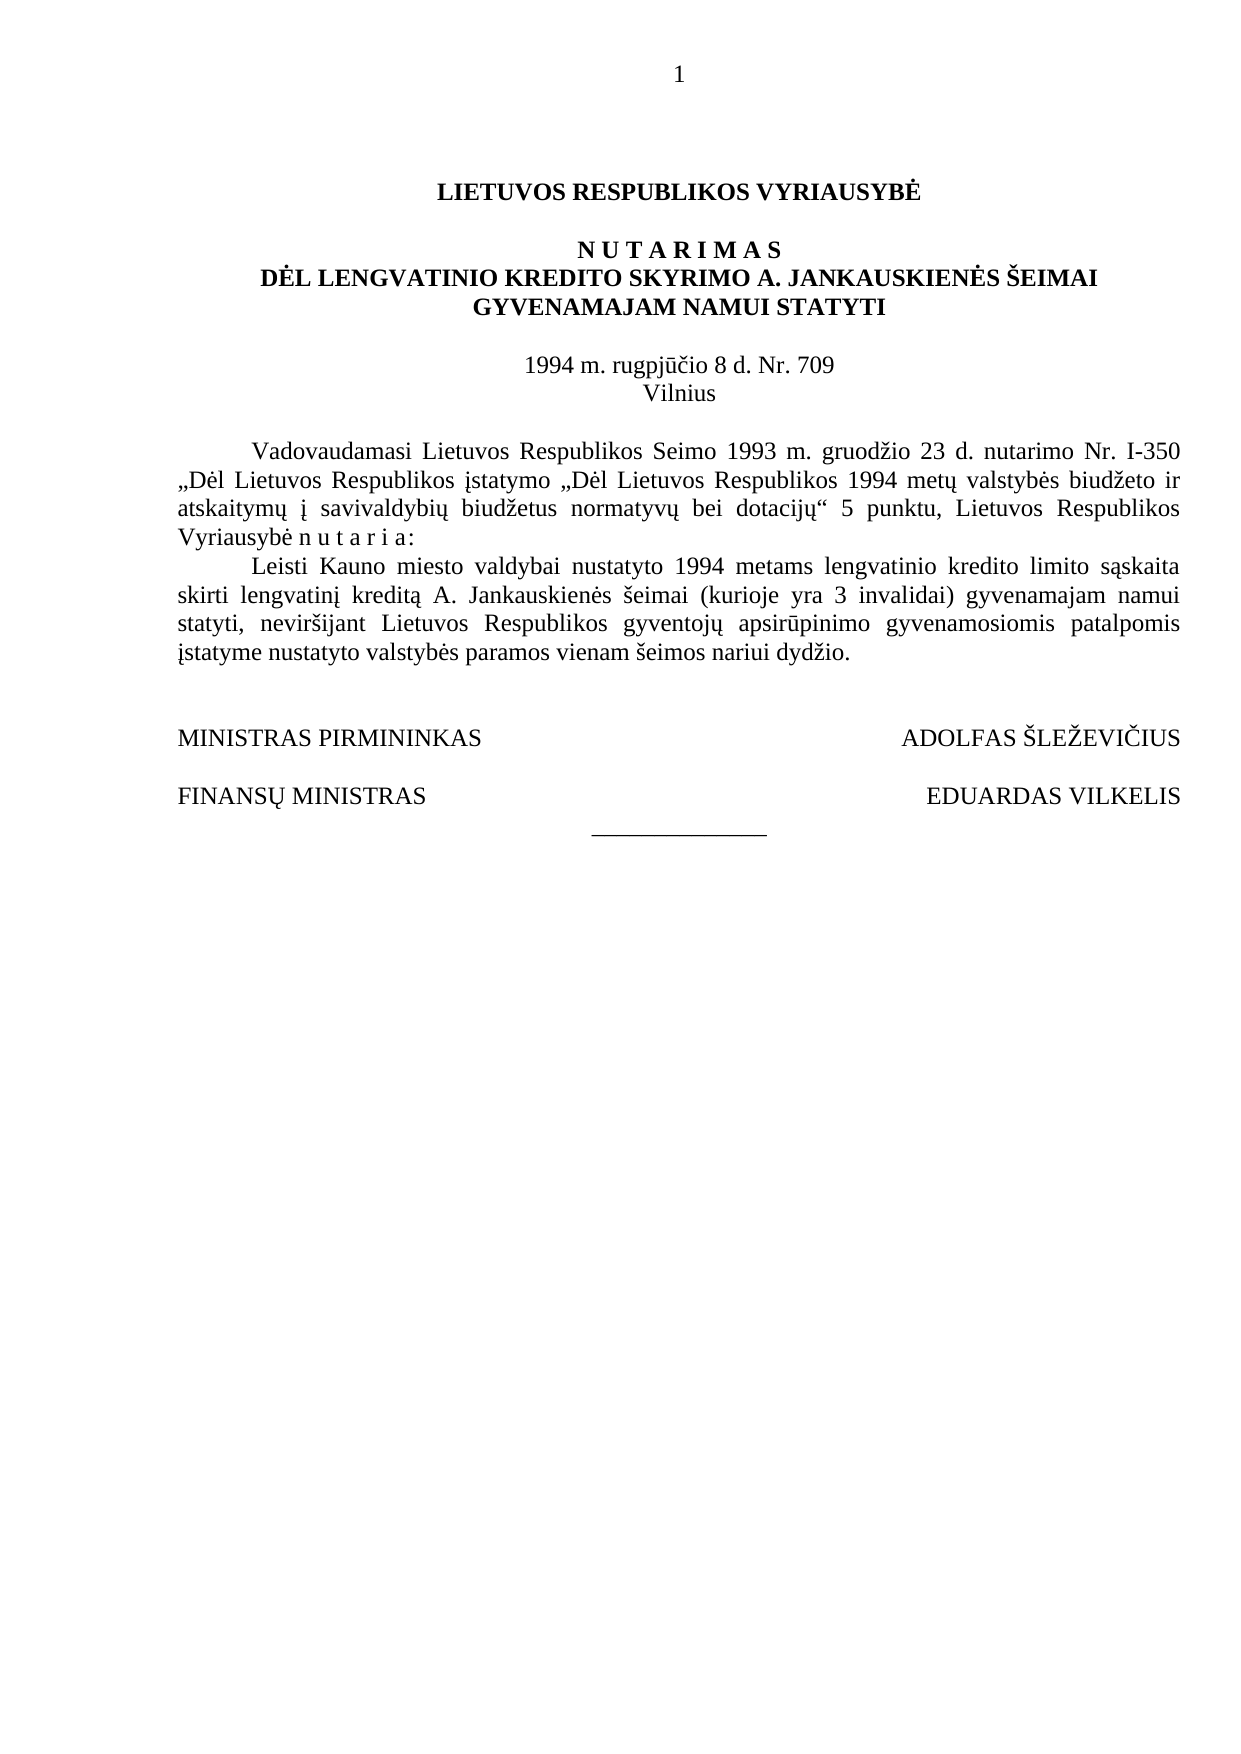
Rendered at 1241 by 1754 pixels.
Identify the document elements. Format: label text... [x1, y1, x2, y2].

text FINANSŲ MINISTRAS EDUARDAS VILKELIS [177, 781, 1181, 810]
text Vadovaudamasi Lietuvos Respublikos Seimo 1993 m. gruodžio 23 d. nutarimo Nr. I-350 „Dėl Lietuvos Respublikos įstatymo „Dėl Lietuvos Respublikos 1994 metų valstybės biudžeto ir atskaitymų į savivaldybių biudžetus normatyvų bei dotacijų“ 5 punktu, Lietuvos Respublikos Vyriausybė nutaria: [177, 436, 1181, 551]
text DĖL LENGVATINIO KREDITO SKYRIMO A. JANKAUSKIENĖS ŠEIMAI GYVENAMAJAM NAMUI STATYTI [177, 263, 1181, 321]
text LIETUVOS RESPUBLIKOS VYRIAUSYBĖ [177, 177, 1181, 206]
text MINISTRAS PIRMININKAS ADOLFAS ŠLEŽEVIČIUS [177, 723, 1181, 752]
text ______________ [177, 810, 1181, 838]
text Vilnius [177, 378, 1181, 407]
text N U T A R I M A S [177, 235, 1181, 263]
text Leisti Kauno miesto valdybai nustatyto 1994 metams lengvatinio kredito limito sąskaita skirti lengvatinį kreditą A. Jankauskienės šeimai (kurioje yra 3 invalidai) gyvenamajam namui statyti, neviršijant Lietuvos Respublikos gyventojų apsirūpinimo gyvenamosiomis patalpomis įstatyme nustatyto valstybės paramos vienam šeimos nariui dydžio. [177, 551, 1181, 666]
text 1994 m. rugpjūčio 8 d. Nr. 709 [177, 350, 1181, 378]
